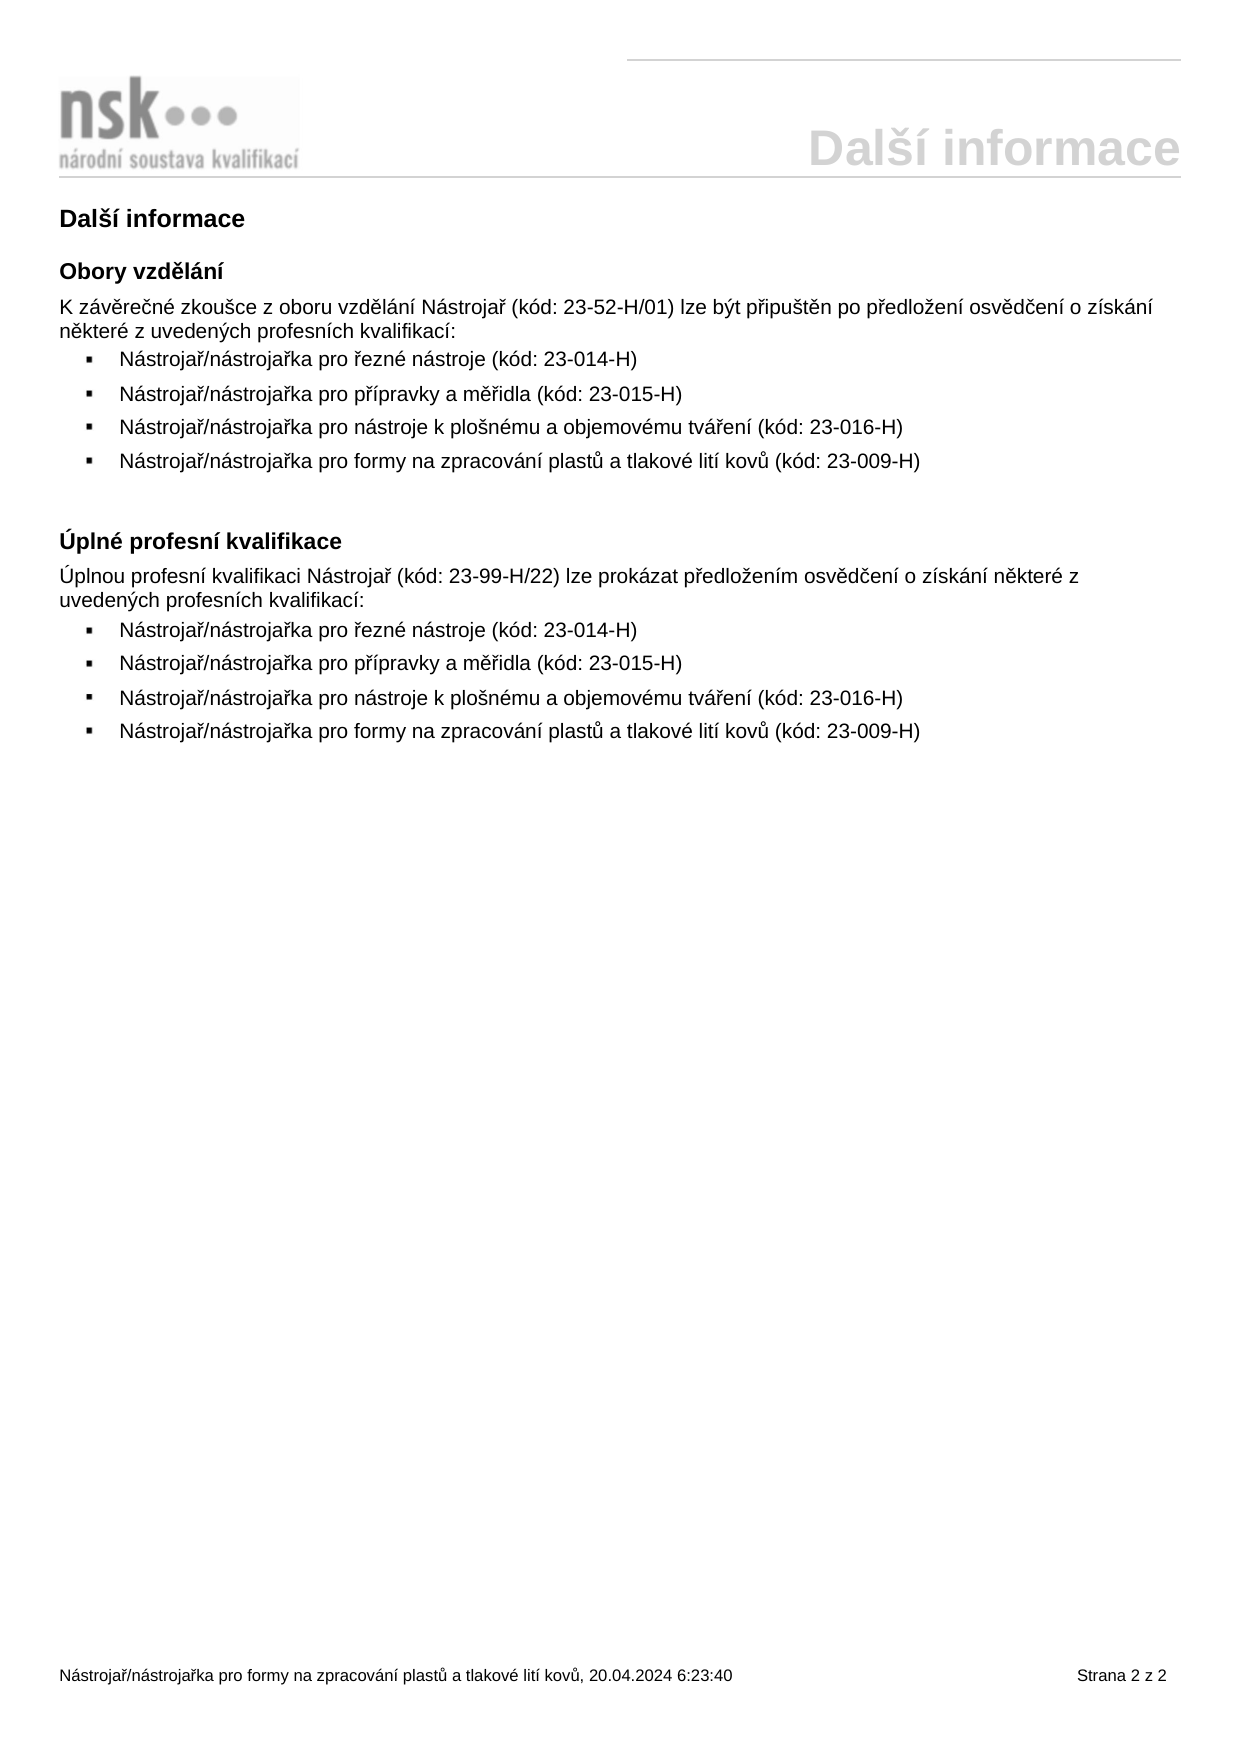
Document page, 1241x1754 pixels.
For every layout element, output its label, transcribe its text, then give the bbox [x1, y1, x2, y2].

table_cell Nástrojař/nástrojařka pro formy na zpracování plastů a tlakové lití kovů, 20.04.2024 6:23:40 [59, 1658, 861, 1693]
table_cell [482, 343, 619, 347]
table_cell [1167, 406, 1181, 414]
table_cell [59, 612, 119, 618]
table_cell [861, 642, 1167, 651]
table_cell [861, 194, 1167, 200]
picture [59, 381, 119, 406]
table_cell [59, 677, 119, 685]
table_cell [627, 406, 861, 414]
table_cell [627, 1075, 861, 1366]
table_cell [59, 440, 119, 448]
table_cell [119, 343, 482, 347]
table_cell [1167, 1658, 1181, 1693]
table_cell [619, 744, 627, 775]
table_cell [619, 677, 627, 686]
table_cell [482, 744, 619, 775]
table_cell [619, 642, 627, 651]
table_cell [1167, 642, 1181, 651]
table_cell [1167, 612, 1181, 618]
table_cell [861, 506, 1167, 518]
picture [59, 685, 119, 709]
picture [59, 448, 119, 473]
table_cell [59, 744, 119, 775]
picture [59, 718, 119, 743]
table_cell Další informace [59, 200, 1181, 236]
table_cell [861, 677, 1167, 686]
table_cell [482, 710, 619, 718]
table_cell [619, 194, 627, 200]
table_cell [59, 775, 119, 1075]
table_cell [482, 406, 619, 414]
table_cell K závěrečné zkoušce z oboru vzdělání Nástrojař (kód: 23-52-H/01) lze být připuštěn po předložení osvědčení o získání některé z uvedených profesních kvalifikací: [59, 295, 1181, 343]
table_cell [627, 440, 861, 449]
table_cell [627, 236, 861, 248]
table_cell Nástrojař/nástrojařka pro formy na zpracování plastů a tlakové lití kovů (kód: 23-009-H) [119, 719, 1181, 744]
table_cell [119, 642, 482, 651]
table_cell [619, 236, 627, 248]
table_cell [482, 236, 619, 248]
table_cell [119, 506, 482, 518]
table_cell [1167, 775, 1181, 1075]
table_cell [1167, 506, 1181, 518]
table_cell [861, 710, 1167, 718]
table_cell [119, 236, 482, 248]
table_cell [619, 473, 627, 506]
table_cell [482, 171, 619, 176]
table_cell [861, 473, 1167, 506]
table_cell [59, 506, 119, 518]
table_cell [861, 440, 1167, 449]
table_cell [861, 406, 1167, 414]
table_cell [861, 1366, 1167, 1657]
table_cell [1167, 1075, 1181, 1366]
table_cell [59, 194, 119, 200]
table_cell [1167, 473, 1181, 506]
table_cell [1167, 1366, 1181, 1657]
table_cell [619, 506, 627, 518]
table_cell [627, 710, 861, 718]
table_cell [59, 343, 119, 347]
table_cell [861, 612, 1167, 618]
table_cell [482, 612, 619, 618]
table_cell [59, 473, 119, 506]
table_cell [1167, 343, 1181, 347]
table_cell [482, 1366, 619, 1657]
table_cell [482, 373, 619, 382]
table_cell [627, 677, 861, 686]
table_cell [1167, 710, 1181, 718]
table_cell [119, 775, 482, 1075]
table_cell Nástrojař/nástrojařka pro nástroje k plošnému a objemovému tváření (kód: 23-016-H) [119, 686, 1181, 709]
table_cell [627, 642, 861, 651]
table_cell Nástrojař/nástrojařka pro nástroje k plošnému a objemovému tváření (kód: 23-016-H) [119, 415, 1181, 440]
table_cell [482, 506, 619, 518]
table_cell [1167, 236, 1181, 248]
table_cell [482, 440, 619, 449]
table_cell [861, 343, 1167, 347]
picture [59, 618, 119, 643]
table_cell [619, 612, 627, 618]
table_cell [627, 373, 861, 382]
table_cell [620, 59, 627, 170]
table_cell [119, 473, 482, 506]
table_cell [619, 440, 627, 449]
table_cell [1167, 440, 1181, 449]
table_cell [119, 710, 482, 718]
table_cell [119, 1366, 482, 1657]
table_cell [861, 744, 1167, 775]
table_cell [619, 1366, 627, 1657]
table_cell [482, 677, 619, 686]
table_cell [627, 343, 861, 347]
table_cell [482, 194, 619, 200]
table_cell [59, 171, 119, 176]
picture [59, 651, 119, 676]
picture [59, 414, 119, 439]
table_cell [619, 373, 627, 382]
table_cell [619, 775, 627, 1075]
table_cell [59, 643, 119, 651]
table_cell [861, 236, 1167, 248]
table_cell Strana 2 z 2 [861, 1658, 1167, 1693]
picture [58, 59, 620, 171]
table_cell [619, 710, 627, 718]
table_cell [482, 1075, 619, 1366]
table_cell [861, 775, 1167, 1075]
table_cell [59, 710, 119, 718]
table_cell [1167, 744, 1181, 775]
table_cell [119, 612, 482, 618]
table_cell [627, 194, 861, 200]
table_cell Nástrojař/nástrojařka pro řezné nástroje (kód: 23-014-H) [119, 347, 1181, 373]
table_cell [119, 677, 482, 686]
table_cell [861, 1075, 1167, 1366]
table_cell [59, 178, 1181, 194]
table_cell [1167, 373, 1181, 382]
table_cell [119, 406, 482, 414]
table_cell [119, 373, 482, 382]
table_cell [619, 406, 627, 414]
table_cell [119, 440, 482, 449]
table_cell Nástrojař/nástrojařka pro přípravky a měřidla (kód: 23-015-H) [119, 382, 1181, 406]
table_cell Úplnou profesní kvalifikaci Nástrojař (kód: 23-99-H/22) lze prokázat předložením osvědčení o získání některé z uvedených profesních kvalifikací: [59, 564, 1181, 612]
table_cell [119, 194, 482, 200]
table_cell Nástrojař/nástrojařka pro řezné nástroje (kód: 23-014-H) [119, 618, 1181, 642]
table_cell [627, 612, 861, 618]
table_cell [482, 642, 619, 651]
table_cell [619, 1075, 627, 1366]
table_cell [59, 373, 119, 381]
table_cell [627, 506, 861, 518]
table_cell [627, 1366, 861, 1657]
table_cell [1167, 677, 1181, 686]
table_cell Obory vzdělání [59, 248, 1181, 295]
table_cell [119, 171, 482, 176]
table_cell Další informace [627, 61, 1181, 176]
table_cell [59, 406, 119, 414]
table_cell [59, 1075, 119, 1366]
picture [59, 347, 119, 372]
table_cell [627, 744, 861, 775]
table_cell Úplné profesní kvalifikace [59, 518, 1181, 564]
table_cell [482, 775, 619, 1075]
table_cell [119, 744, 482, 775]
table_cell [619, 170, 627, 176]
table_cell Nástrojař/nástrojařka pro formy na zpracování plastů a tlakové lití kovů (kód: 23-009-H) [119, 449, 1181, 473]
table_cell [482, 473, 619, 506]
table_cell Nástrojař/nástrojařka pro přípravky a měřidla (kód: 23-015-H) [119, 651, 1181, 677]
table_cell [59, 1366, 119, 1657]
table_cell [59, 236, 119, 248]
table_cell [627, 473, 861, 506]
table_cell [119, 1075, 482, 1366]
table_cell [1167, 194, 1181, 200]
table_cell [627, 775, 861, 1075]
table_cell [861, 373, 1167, 382]
